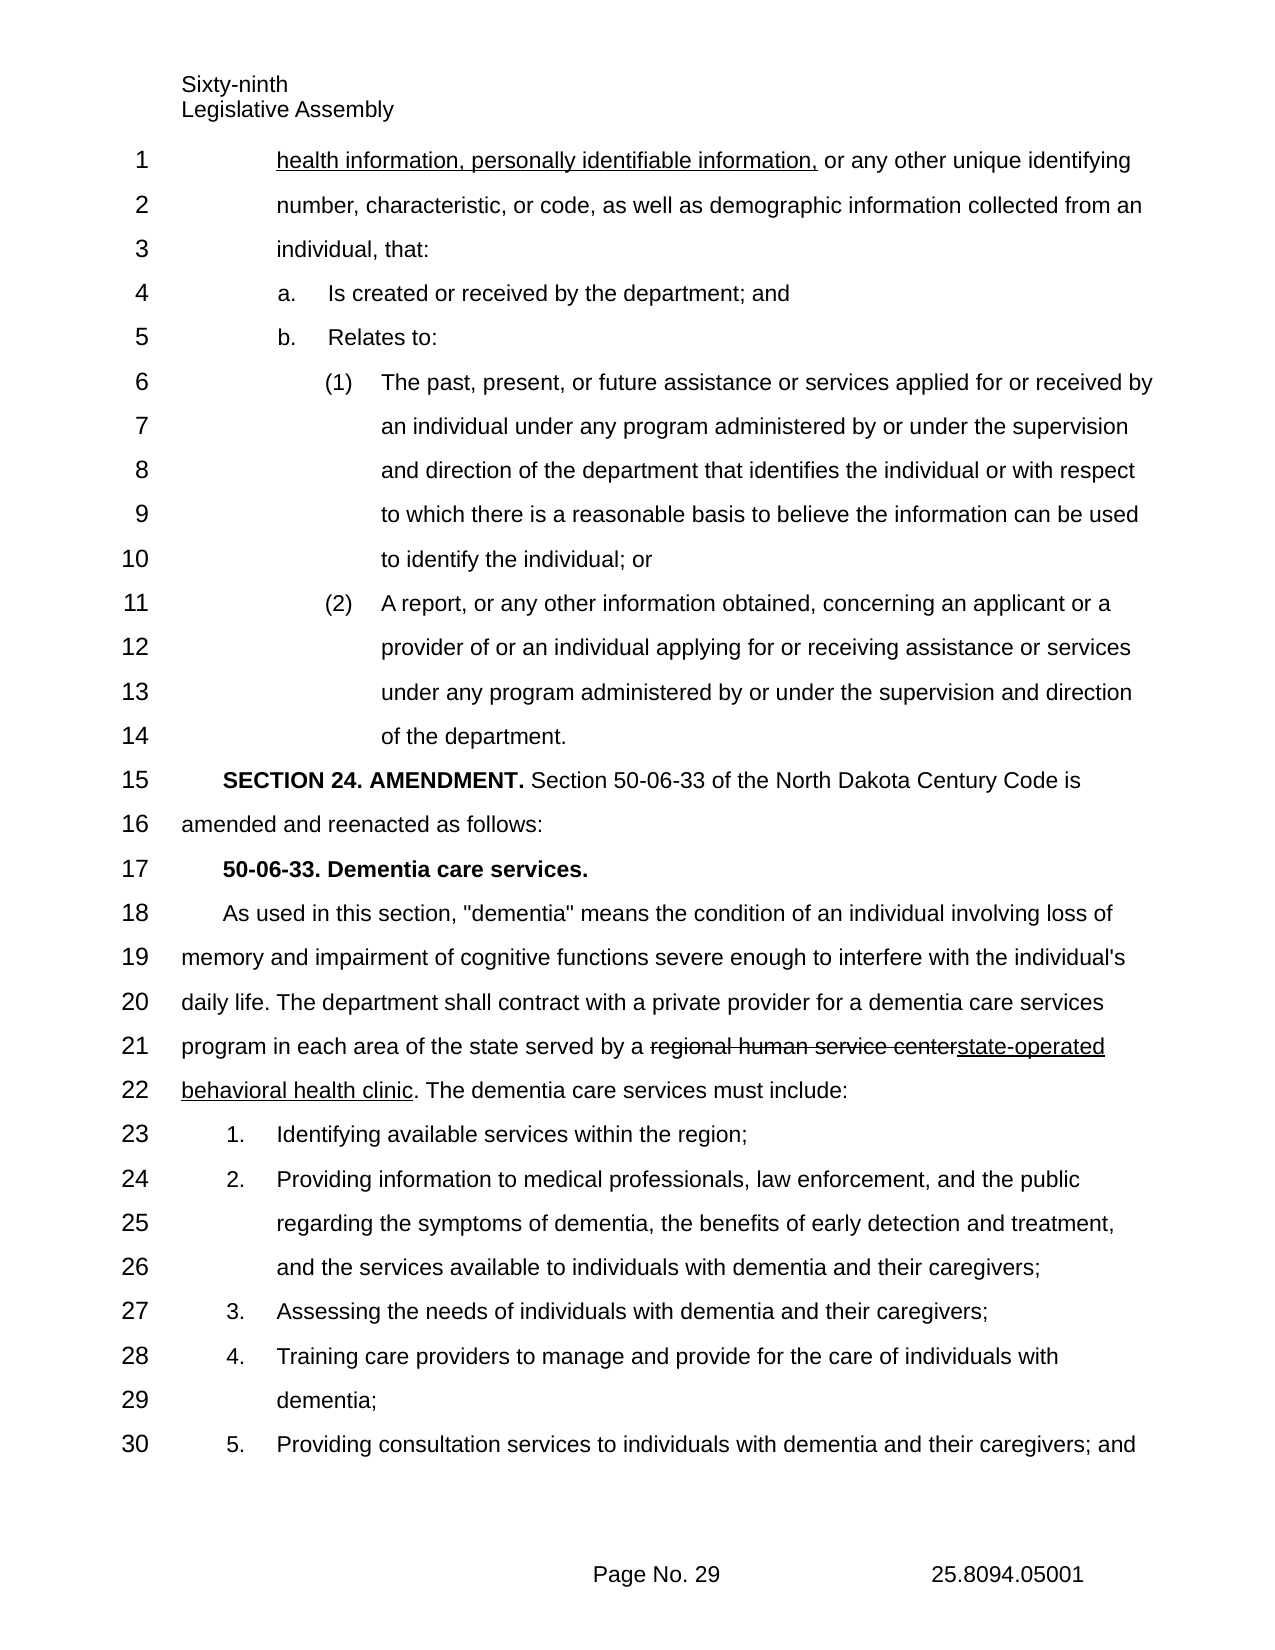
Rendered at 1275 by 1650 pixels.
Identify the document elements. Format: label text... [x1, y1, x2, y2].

text a. Is created or received by the department; and [181, 266, 1154, 310]
text 1. Identifying available services within the region; [181, 1107, 1154, 1152]
text b. Relates to: [181, 310, 1154, 355]
text 5. Providing consultation services to individuals with dementia and their caregivers; and [181, 1417, 1154, 1461]
text As used in this section, "dementia" means the condition of an individual involving loss of memory and impairment of cognitive functions severe enough to interfere with the individual's daily life. The department shall contract with a private provider for a dementia care services program in each area of the state served by a regional human service centerstate-operated behavioral health clinic. The dementia care services must include: [181, 886, 1154, 1107]
text (1) The past, present, or future assistance or services applied for or received by an individual under any program administered by or under the supervision and direction of the department that identifies the individual or with respect to which there is a reasonable basis to believe the information can be used to identify the individual; or [181, 355, 1154, 576]
text (2) A report, or any other information obtained, concerning an applicant or a provider of or an individual applying for or receiving assistance or services under any program administered by or under the supervision and direction of the department. [181, 576, 1154, 753]
text SECTION 24. AMENDMENT. Section 50‑06‑33 of the North Dakota Century Code is amended and reenacted as follows: [181, 753, 1154, 842]
text 3. Assessing the needs of individuals with dementia and their caregivers; [181, 1284, 1154, 1329]
text health information, personally identifiable information, or any other unique identifying number, characteristic, or code, as well as demographic information collected from an individual, that: [181, 133, 1154, 266]
text 4. Training care providers to manage and provide for the care of individuals with dementia; [181, 1329, 1154, 1417]
subtitle 50‑06‑33. Dementia care services. [181, 842, 1154, 886]
text 2. Providing information to medical professionals, law enforcement, and the public regarding the symptoms of dementia, the benefits of early detection and treatment, and the services available to individuals with dementia and their caregivers; [181, 1152, 1154, 1284]
